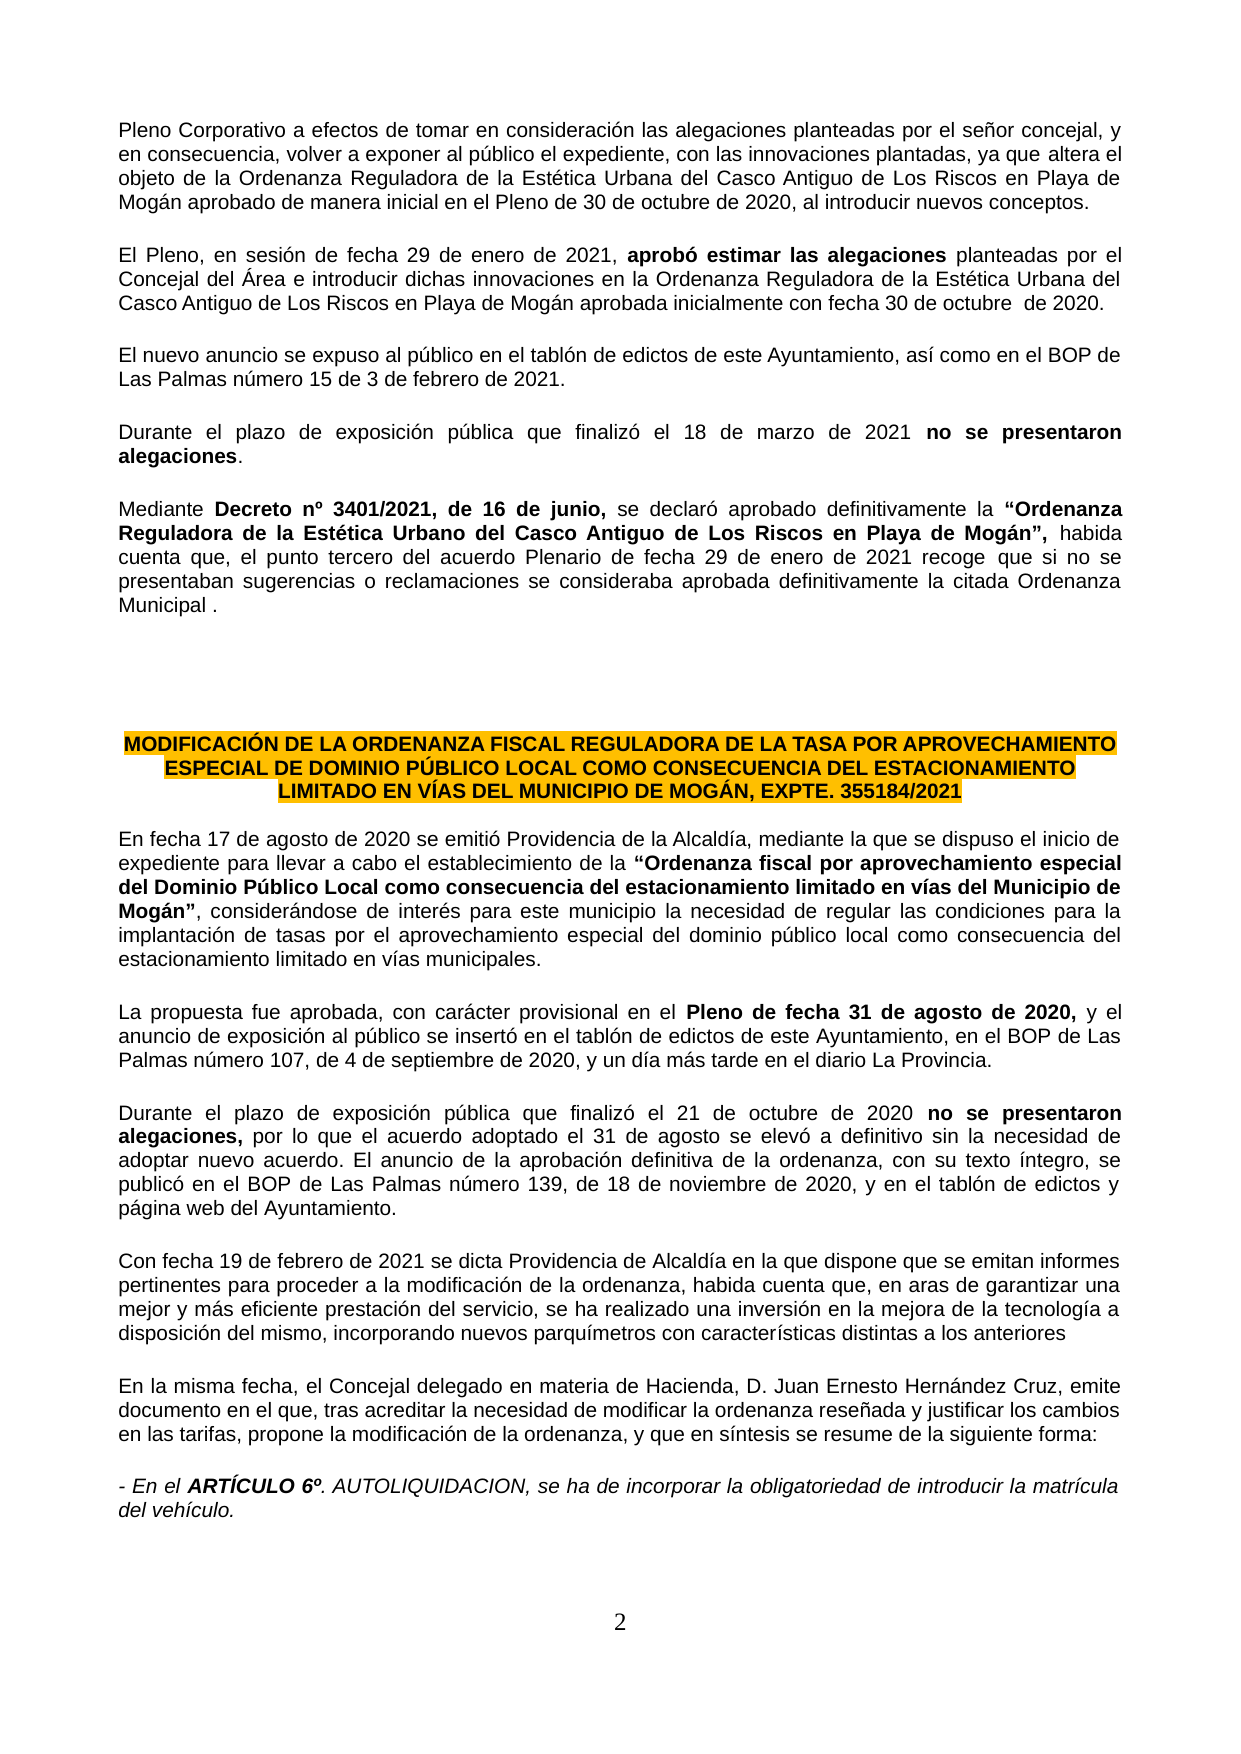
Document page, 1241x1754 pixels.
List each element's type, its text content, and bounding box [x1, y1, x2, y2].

text Durante el plazo de exposición pública que finalizó el 21 de octubre de 2020 no se presentaron alegaciones, por lo que el acuerdo adoptado el 31 de agosto se elevó a definitivo sin la necesidad de adoptar nuevo acuerdo. El anuncio de la aprobación definitiva de la ordenanza, con su texto íntegro, se publicó en el BOP de Las Palmas número 139, de 18 de noviembre de 2020, y en el tablón de edictos y página web del Ayuntamiento. [118, 1100, 1122, 1220]
text En la misma fecha, el Concejal delegado en materia de Hacienda, D. Juan Ernesto Hernández Cruz, emite documento en el que, tras acreditar la necesidad de modificar la ordenanza reseñada y justificar los cambios en las tarifas, propone la modificación de la ordenanza, y que en síntesis se resume de la siguiente forma: [118, 1373, 1122, 1445]
text La propuesta fue aprobada, con carácter provisional en el Pleno de fecha 31 de agosto de 2020, y el anuncio de exposición al público se insertó en el tablón de edictos de este Ayuntamiento, en el BOP de Las Palmas número 107, de 4 de septiembre de 2020, y un día más tarde en el diario La Provincia. [118, 1000, 1122, 1072]
text En fecha 17 de agosto de 2020 se emitió Providencia de la Alcaldía, mediante la que se dispuso el inicio de expediente para llevar a cabo el establecimiento de la “Ordenanza fiscal por aprovechamiento especial del Dominio Público Local como consecuencia del estacionamiento limitado en vías del Municipio de Mogán”, considerándose de interés para este municipio la necesidad de regular las condiciones para la implantación de tasas por el aprovechamiento especial del dominio público local como consecuencia del estacionamiento limitado en vías municipales. [118, 827, 1122, 971]
text Durante el plazo de exposición pública que finalizó el 18 de marzo de 2021 no se presentaron alegaciones. [118, 420, 1122, 468]
list - En el ARTÍCULO 6º. AUTOLIQUIDACION, se ha de incorporar la obligatoriedad de introducir la matrícula del vehículo. [118, 1474, 1122, 1522]
text Mediante Decreto nº 3401/2021, de 16 de junio, se declaró aprobado definitivamente la “Ordenanza Reguladora de la Estética Urbano del Casco Antiguo de Los Riscos en Playa de Mogán”, habida cuenta que, el punto tercero del acuerdo Plenario de fecha 29 de enero de 2021 recoge que si no se presentaban sugerencias o reclamaciones se consideraba aprobada definitivamente la citada Ordenanza Municipal . [118, 497, 1122, 616]
text El nuevo anuncio se expuso al público en el tablón de edictos de este Ayuntamiento, así como en el BOP de Las Palmas número 15 de 3 de febrero de 2021. [118, 343, 1122, 391]
text El Pleno, en sesión de fecha 29 de enero de 2021, aprobó estimar las alegaciones planteadas por el Concejal del Área e introducir dichas innovaciones en la Ordenanza Reguladora de la Estética Urbana del Casco Antiguo de Los Riscos en Playa de Mogán aprobada inicialmente con fecha 30 de octubre de 2020. [118, 243, 1122, 314]
text Con fecha 19 de febrero de 2021 se dicta Providencia de Alcaldía en la que dispone que se emitan informes pertinentes para proceder a la modificación de la ordenanza, habida cuenta que, en aras de garantizar una mejor y más eficiente prestación del servicio, se ha realizado una inversión en la mejora de la tecnología a disposición del mismo, incorporando nuevos parquímetros con características distintas a los anteriores [118, 1249, 1122, 1345]
text MODIFICACIÓN DE LA ORDENANZA FISCAL REGULADORA DE LA TASA POR APROVECHAMIENTO ESPECIAL DE DOMINIO PÚBLICO LOCAL COMO CONSECUENCIA DEL ESTACIONAMIENTO LIMITADO EN VÍAS DEL MUNICIPIO DE MOGÁN, EXPTE. 355184/2021 [118, 731, 1122, 803]
text Pleno Corporativo a efectos de tomar en consideración las alegaciones planteadas por el señor concejal, y en consecuencia, volver a exponer al público el expediente, con las innovaciones plantadas, ya que altera el objeto de la Ordenanza Reguladora de la Estética Urbana del Casco Antiguo de Los Riscos en Playa de Mogán aprobado de manera inicial en el Pleno de 30 de octubre de 2020, al introducir nuevos conceptos. [118, 118, 1122, 214]
